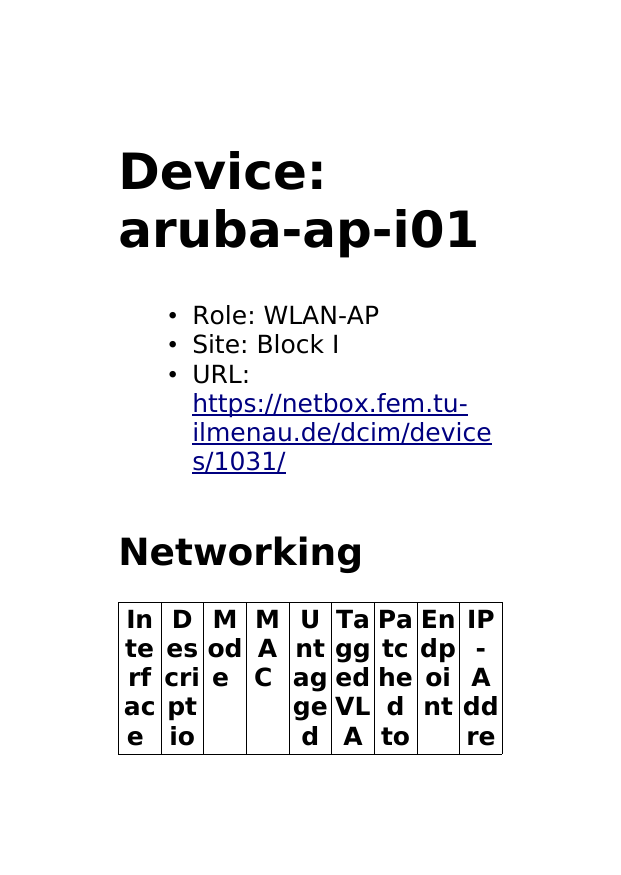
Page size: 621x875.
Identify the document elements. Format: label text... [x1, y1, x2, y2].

table_header Tagged VLA [332, 603, 374, 754]
list URL: https://netbox.fem.tu-ilmenau.de/dcim/devices/1031/ [177, 360, 502, 477]
table_header Interface [119, 603, 161, 754]
table_header Mode [204, 603, 246, 754]
table_header Untagged [290, 603, 331, 754]
table_header MAC [247, 603, 289, 754]
table_header Patched to [375, 603, 417, 754]
table_header Descriptio [162, 603, 203, 754]
table_header IP-Addre [460, 603, 502, 754]
list Site: Block I [177, 331, 502, 360]
list Role: WLAN-AP [177, 302, 502, 331]
subtitle Device: aruba-ap-i01 [118, 143, 502, 259]
table_header Endpoint [418, 603, 459, 754]
subtitle Networking [118, 531, 502, 575]
